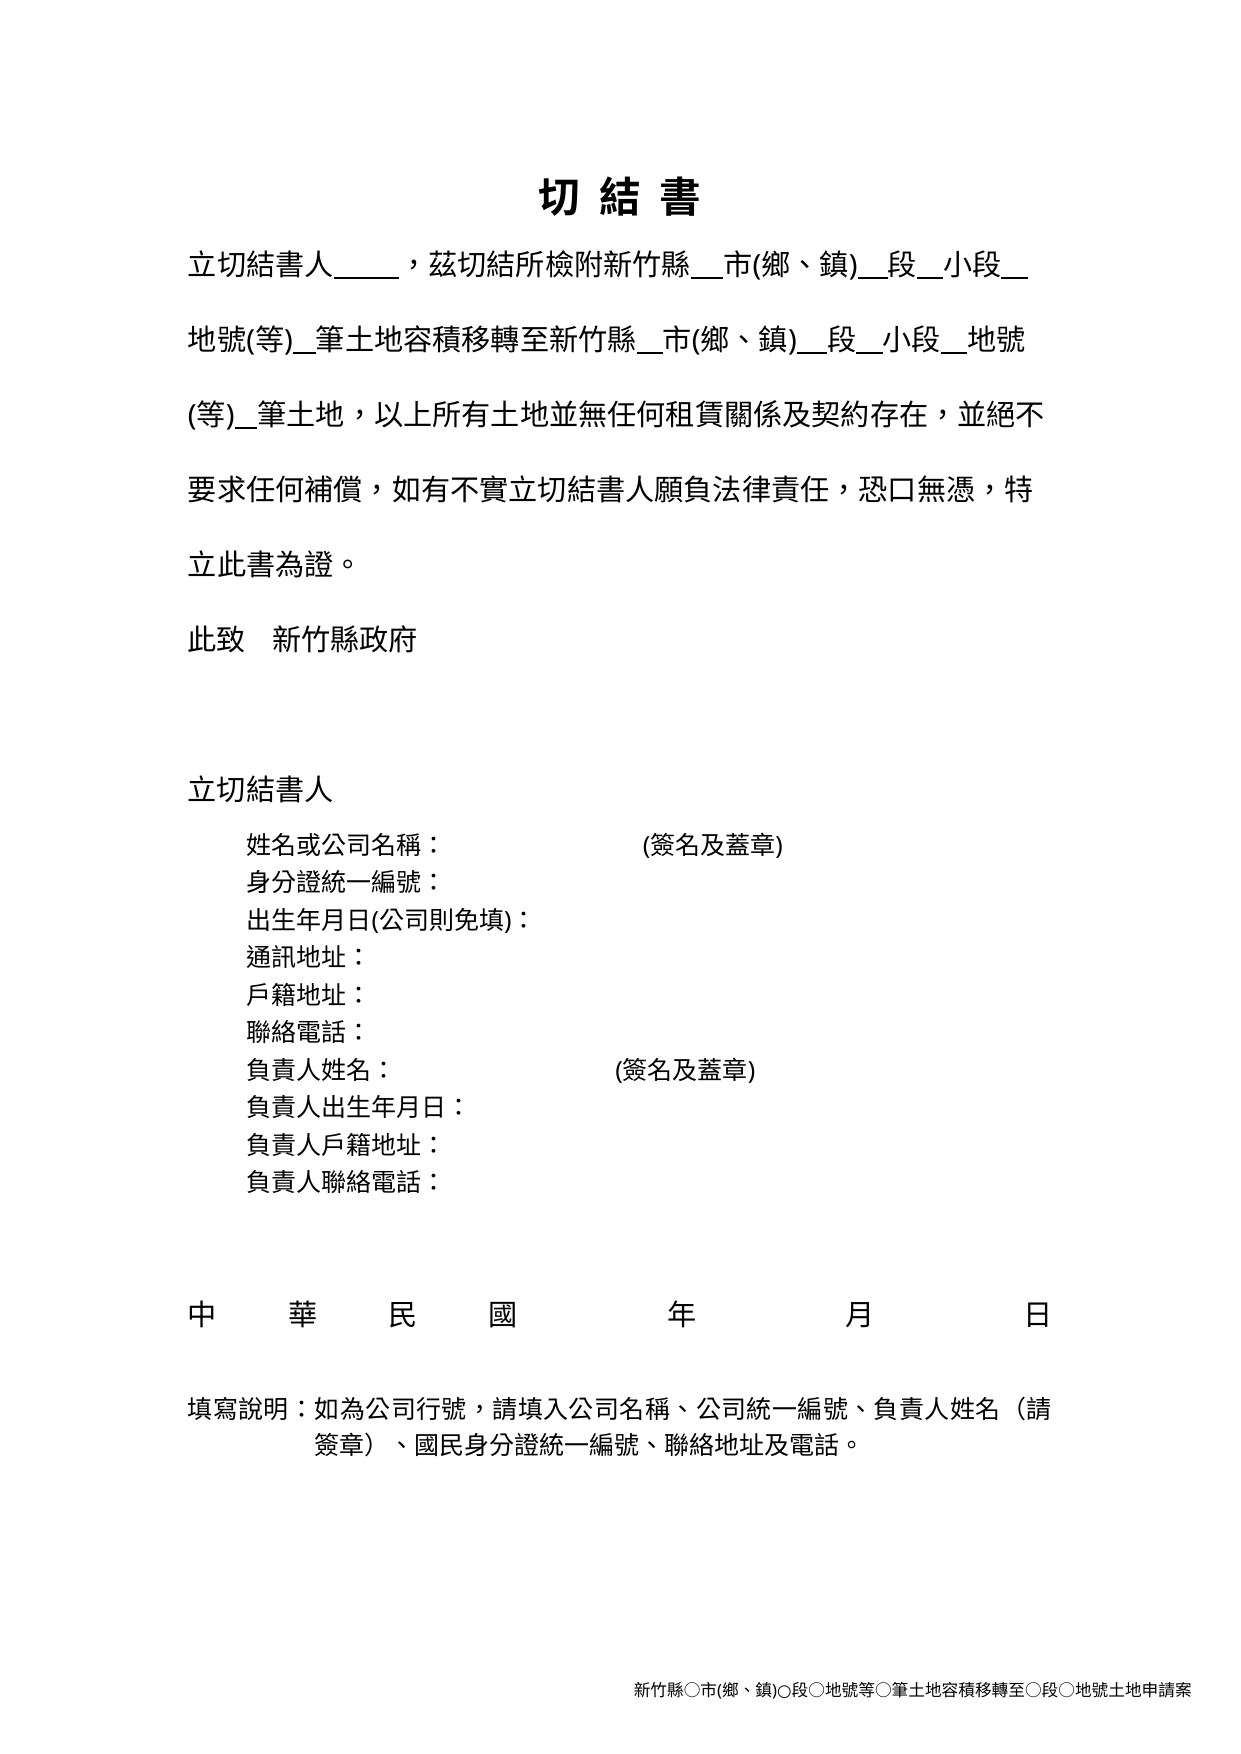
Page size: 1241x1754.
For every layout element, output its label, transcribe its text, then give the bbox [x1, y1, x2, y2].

text 負責人戶籍地址： [246, 1125, 1053, 1162]
text 立切結書人 [187, 750, 1053, 825]
text 立切結書人 ，茲切結所檢附新竹縣 市(鄉、鎮) 段 小段 地號(等) 筆土地容積移轉至新竹縣 市(鄉、鎮) 段 小段 地號(等) 筆土地，以上所有土地並無任何租賃關係及契約存在，並絕不要求任何補償，如有不實立切結書人願負法律責任，恐口無憑，特立此書為證。 [188, 225, 1053, 600]
text 通訊地址： [246, 937, 1053, 975]
text 中華民國 年 月 日 [187, 1275, 1053, 1350]
text 此致 新竹縣政府 [187, 600, 1053, 675]
text 負責人聯絡電話： [246, 1162, 1053, 1200]
text 負責人姓名： (簽名及蓋章) [246, 1050, 1053, 1087]
text 戶籍地址： [246, 975, 1053, 1012]
text 負責人出生年月日： [246, 1087, 1053, 1125]
text 填寫說明：如為公司行號，請填入公司名稱、公司統一編號、負責人姓名（請簽章）、國民身分證統一編號、聯絡地址及電話。 [187, 1389, 1053, 1462]
text 切 結 書 [187, 164, 1053, 225]
text 姓名或公司名稱： (簽名及蓋章) [246, 825, 1053, 862]
text 身分證統一編號： [246, 862, 1053, 900]
text 出生年月日(公司則免填)： [246, 900, 1053, 937]
text 聯絡電話： [246, 1012, 1053, 1050]
